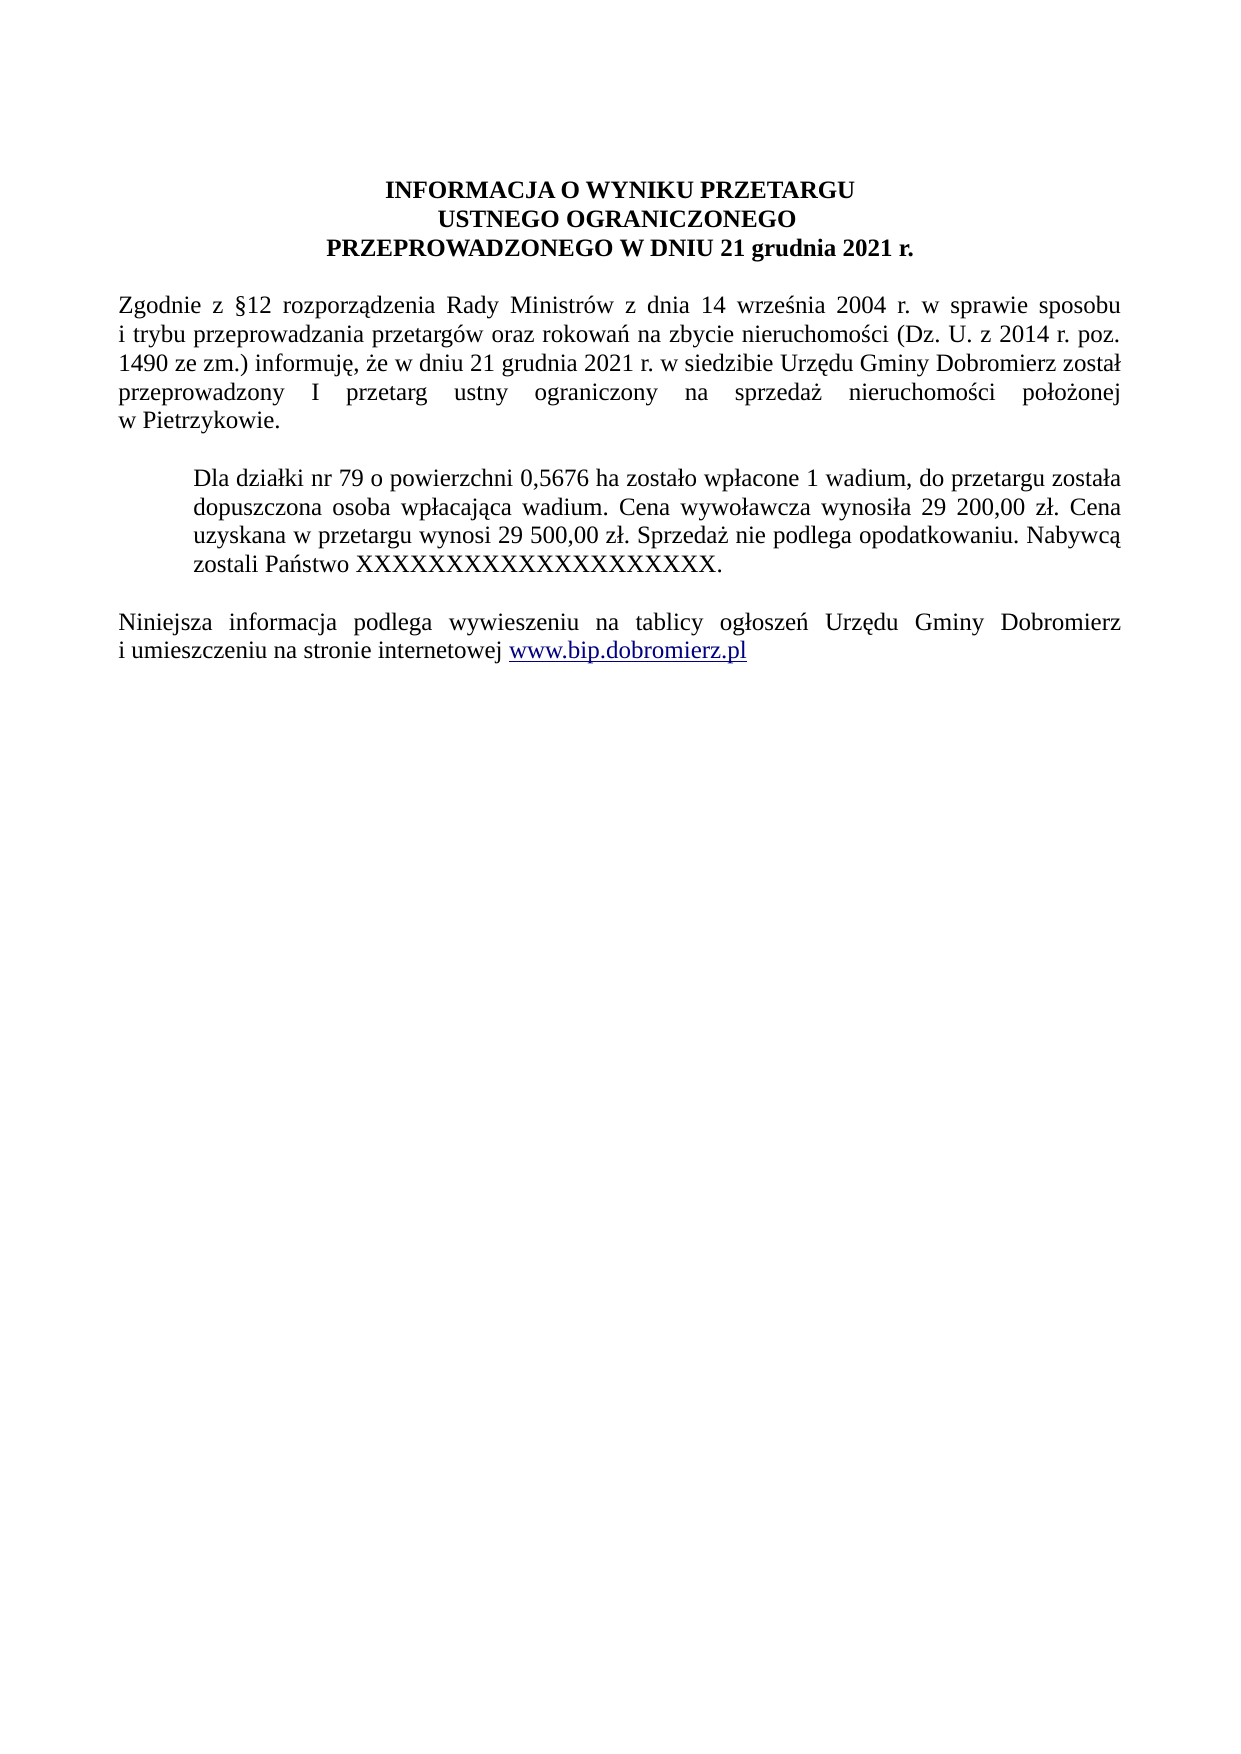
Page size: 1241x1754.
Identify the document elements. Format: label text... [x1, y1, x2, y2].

text Zgodnie z §12 rozporządzenia Rady Ministrów z dnia 14 września 2004 r. w sprawie sposobu i trybu przeprowadzania przetargów oraz rokowań na zbycie nieruchomości (Dz. U. z 2014 r. poz. 1490 ze zm.) informuję, że w dniu 21 grudnia 2021 r. w siedzibie Urzędu Gminy Dobromierz został przeprowadzony I przetarg ustny ograniczony na sprzedaż nieruchomości położonej w Pietrzykowie. [118, 291, 1122, 434]
text INFORMACJA O WYNIKU PRZETARGU [118, 176, 1122, 204]
text PRZEPROWADZONEGO W DNIU 21 grudnia 2021 r. [118, 233, 1122, 262]
text Niniejsza informacja podlega wywieszeniu na tablicy ogłoszeń Urzędu Gminy Dobromierz i umieszczeniu na stronie internetowej www.bip.dobromierz.pl [118, 607, 1122, 664]
list Dla działki nr 79 o powierzchni 0,5676 ha zostało wpłacone 1 wadium, do przetargu została dopuszczona osoba wpłacająca wadium. Cena wywoławcza wynosiła 29 200,00 zł. Cena uzyskana w przetargu wynosi 29 500,00 zł. Sprzedaż nie podlega opodatkowaniu. Nabywcą zostali Państwo XXXXXXXXXXXXXXXXXXXX. [156, 463, 1122, 578]
text USTNEGO OGRANICZONEGO [118, 204, 1122, 233]
